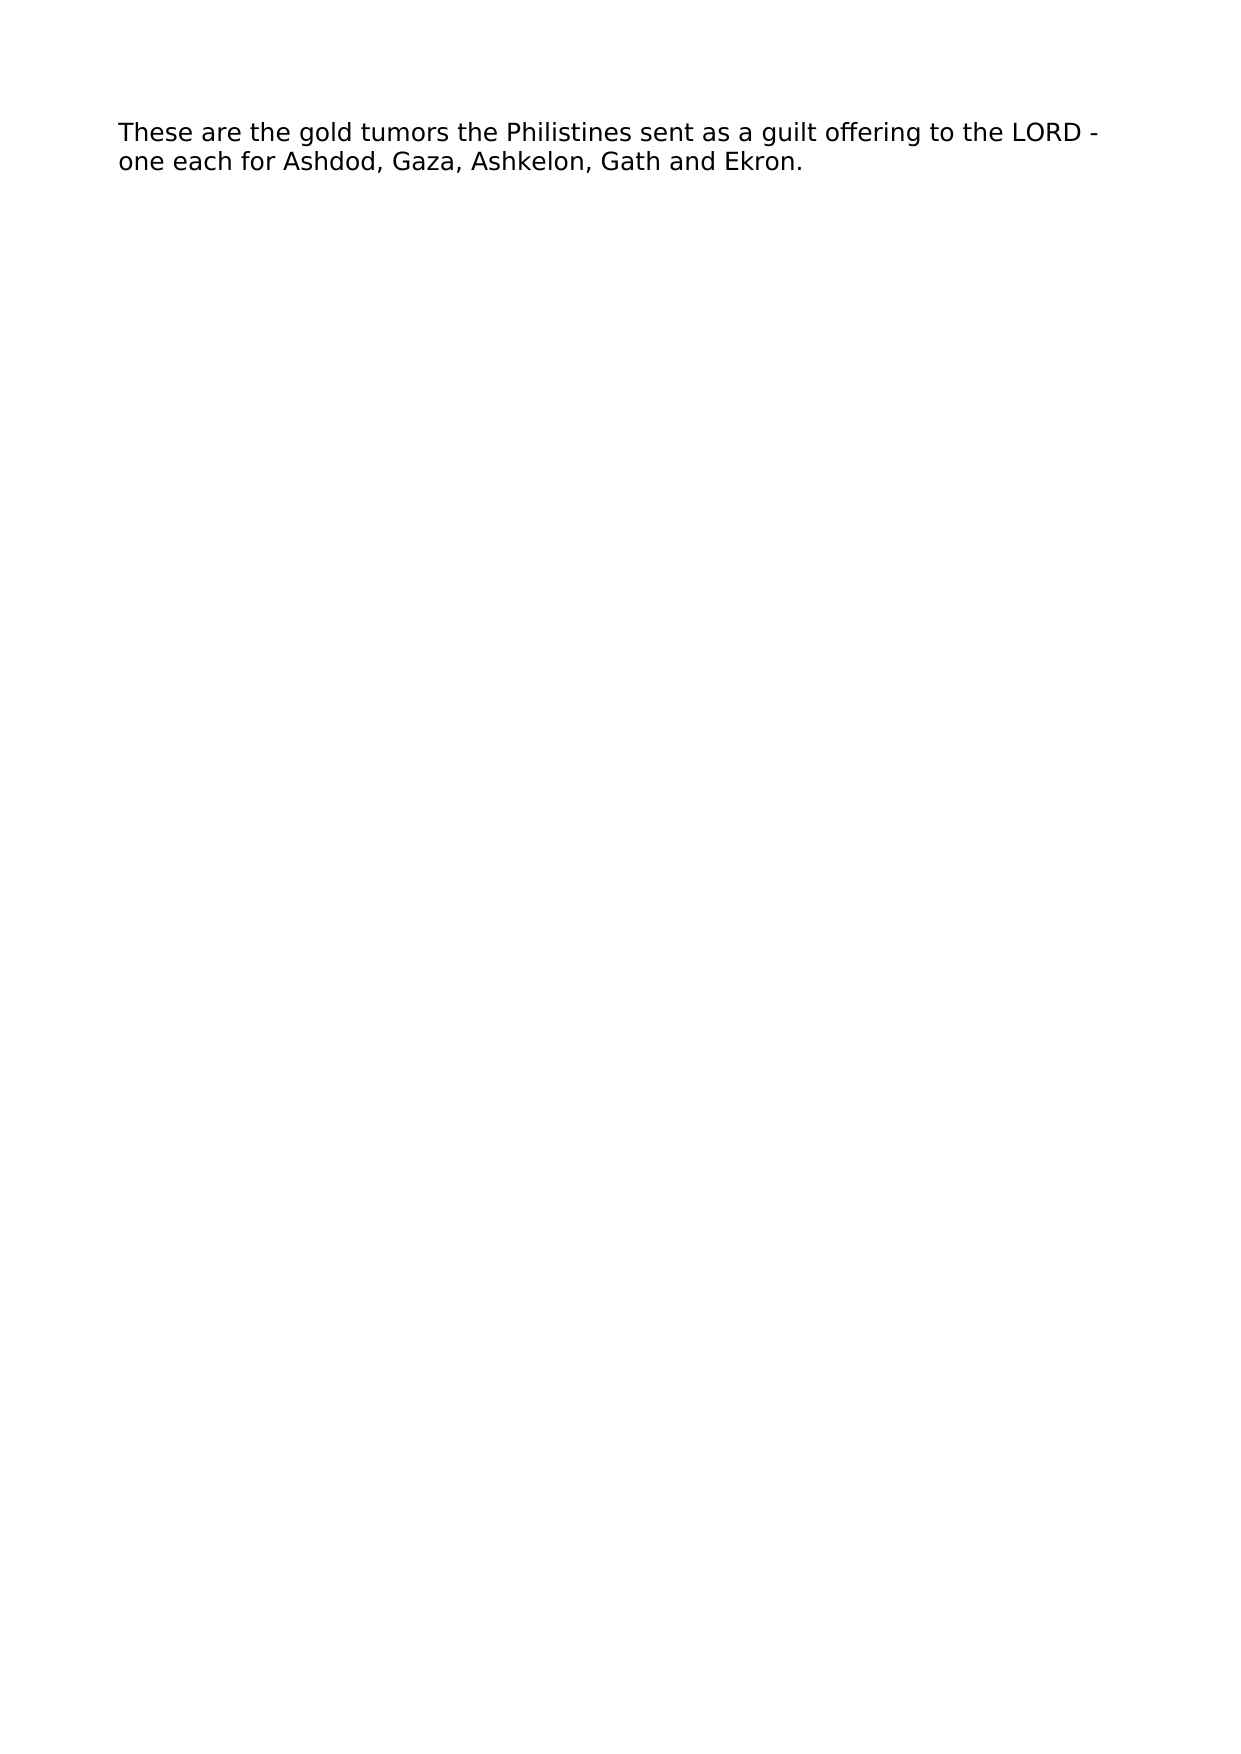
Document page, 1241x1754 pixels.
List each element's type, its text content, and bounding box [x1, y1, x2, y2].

text These are the gold tumors the Philistines sent as a guilt offering to the LORD -one each for Ashdod, Gaza, Ashkelon, Gath and Ekron. [118, 118, 1122, 176]
